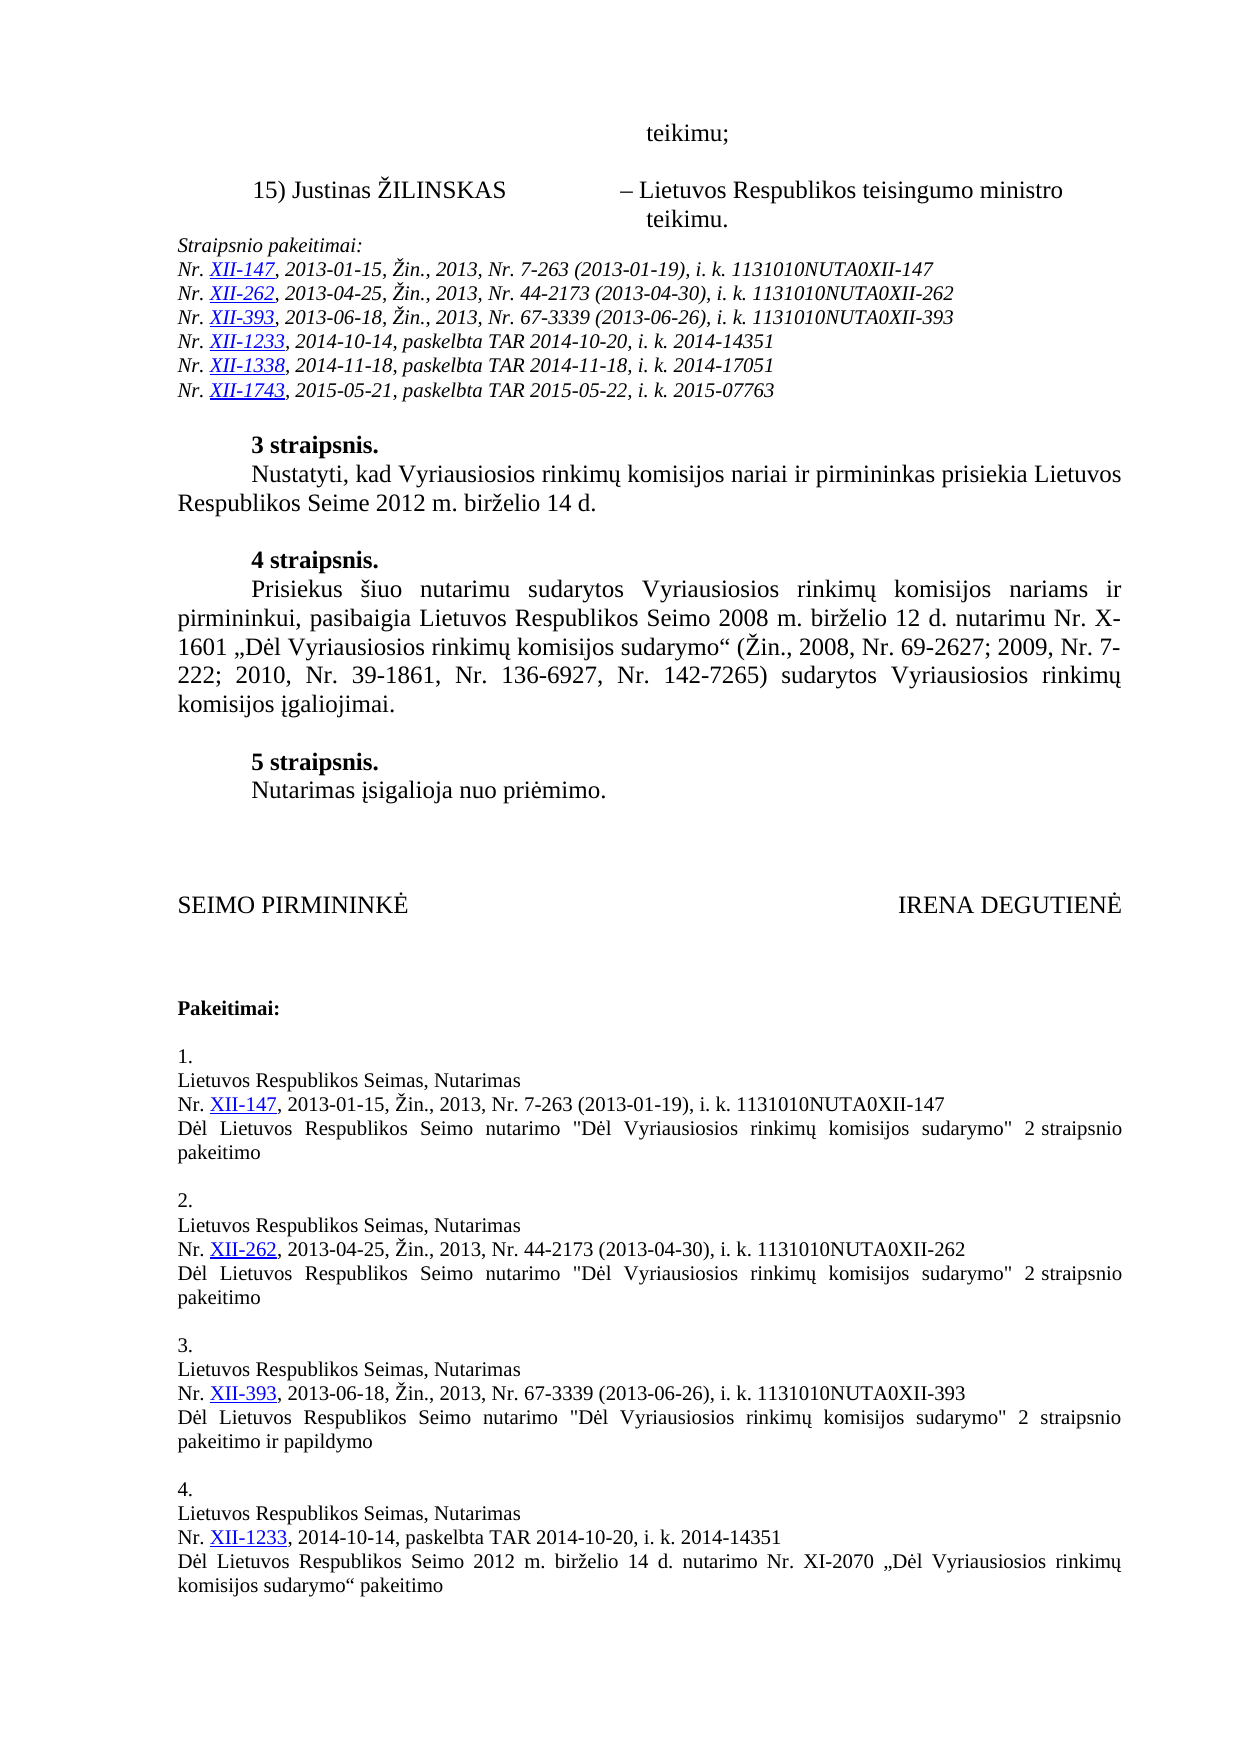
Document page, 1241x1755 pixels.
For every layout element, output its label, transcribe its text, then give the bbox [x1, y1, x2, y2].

text Nr. XII-262, 2013-04-25, Žin., 2013, Nr. 44-2173 (2013-04-30), i. k. 1131010NUTA0XII-262 [177, 281, 1122, 305]
text Nr. XII-393, 2013-06-18, Žin., 2013, Nr. 67-3339 (2013-06-26), i. k. 1131010NUTA0XII-393 [177, 1381, 1122, 1405]
text Pakeitimai: [177, 996, 1122, 1020]
text Nutarimas įsigalioja nuo priėmimo. [177, 775, 1122, 804]
text 15) Justinas ŽILINSKAS – Lietuvos Respublikos teisingumo ministro [177, 176, 1122, 204]
text Lietuvos Respublikos Seimas, Nutarimas [177, 1357, 1122, 1381]
text SEIMO PIRMININKĖ IRENA DEGUTIENĖ [177, 890, 1122, 919]
text Dėl Lietuvos Respublikos Seimo 2012 m. birželio 14 d. nutarimo Nr. XI-2070 „Dėl Vyriausiosios rinkimų komisijos sudarymo“ pakeitimo [177, 1549, 1122, 1597]
text Dėl Lietuvos Respublikos Seimo nutarimo "Dėl Vyriausiosios rinkimų komisijos sudarymo" 2 straipsnio pakeitimo [177, 1261, 1122, 1309]
text Straipsnio pakeitimai: [177, 233, 1122, 257]
text Nr. XII-1233, 2014-10-14, paskelbta TAR 2014-10-20, i. k. 2014-14351 [177, 1525, 1122, 1549]
text Nr. XII-1338, 2014-11-18, paskelbta TAR 2014-11-18, i. k. 2014-17051 [177, 353, 1122, 377]
text Nr. XII-147, 2013-01-15, Žin., 2013, Nr. 7-263 (2013-01-19), i. k. 1131010NUTA0XII-147 [177, 1092, 1122, 1116]
text 5 straipsnis. [177, 747, 1122, 775]
text 3. [177, 1333, 1122, 1357]
text 1. [177, 1044, 1122, 1068]
text teikimu. [177, 204, 1122, 233]
text Nr. XII-262, 2013-04-25, Žin., 2013, Nr. 44-2173 (2013-04-30), i. k. 1131010NUTA0XII-262 [177, 1237, 1122, 1261]
text Lietuvos Respublikos Seimas, Nutarimas [177, 1068, 1122, 1092]
text Nr. XII-147, 2013-01-15, Žin., 2013, Nr. 7-263 (2013-01-19), i. k. 1131010NUTA0XII-147 [177, 257, 1122, 281]
text 4 straipsnis. [177, 545, 1122, 574]
text Lietuvos Respublikos Seimas, Nutarimas [177, 1501, 1122, 1525]
text Prisiekus šiuo nutarimu sudarytos Vyriausiosios rinkimų komisijos nariams ir pirmininkui, pasibaigia Lietuvos Respublikos Seimo 2008 m. birželio 12 d. nutarimu Nr. X-1601 „Dėl Vyriausiosios rinkimų komisijos sudarymo“ (Žin., 2008, Nr. 69-2627; 2009, Nr. 7-222; 2010, Nr. 39-1861, Nr. 136-6927, Nr. 142-7265) sudarytos Vyriausiosios rinkimų komisijos įgaliojimai. [177, 574, 1122, 718]
text Nr. XII-1233, 2014-10-14, paskelbta TAR 2014-10-20, i. k. 2014-14351 [177, 329, 1122, 353]
text Nustatyti, kad Vyriausiosios rinkimų komisijos nariai ir pirmininkas prisiekia Lietuvos Respublikos Seime 2012 m. birželio 14 d. [177, 459, 1122, 517]
text 4. [177, 1477, 1122, 1501]
text 3 straipsnis. [177, 430, 1122, 459]
text Lietuvos Respublikos Seimas, Nutarimas [177, 1212, 1122, 1237]
text Dėl Lietuvos Respublikos Seimo nutarimo "Dėl Vyriausiosios rinkimų komisijos sudarymo" 2 straipsnio pakeitimo ir papildymo [177, 1405, 1122, 1453]
text 2. [177, 1188, 1122, 1212]
text Nr. XII-1743, 2015-05-21, paskelbta TAR 2015-05-22, i. k. 2015-07763 [177, 377, 1122, 402]
text teikimu; [177, 118, 1122, 147]
text Dėl Lietuvos Respublikos Seimo nutarimo "Dėl Vyriausiosios rinkimų komisijos sudarymo" 2 straipsnio pakeitimo [177, 1116, 1122, 1164]
text Nr. XII-393, 2013-06-18, Žin., 2013, Nr. 67-3339 (2013-06-26), i. k. 1131010NUTA0XII-393 [177, 305, 1122, 329]
